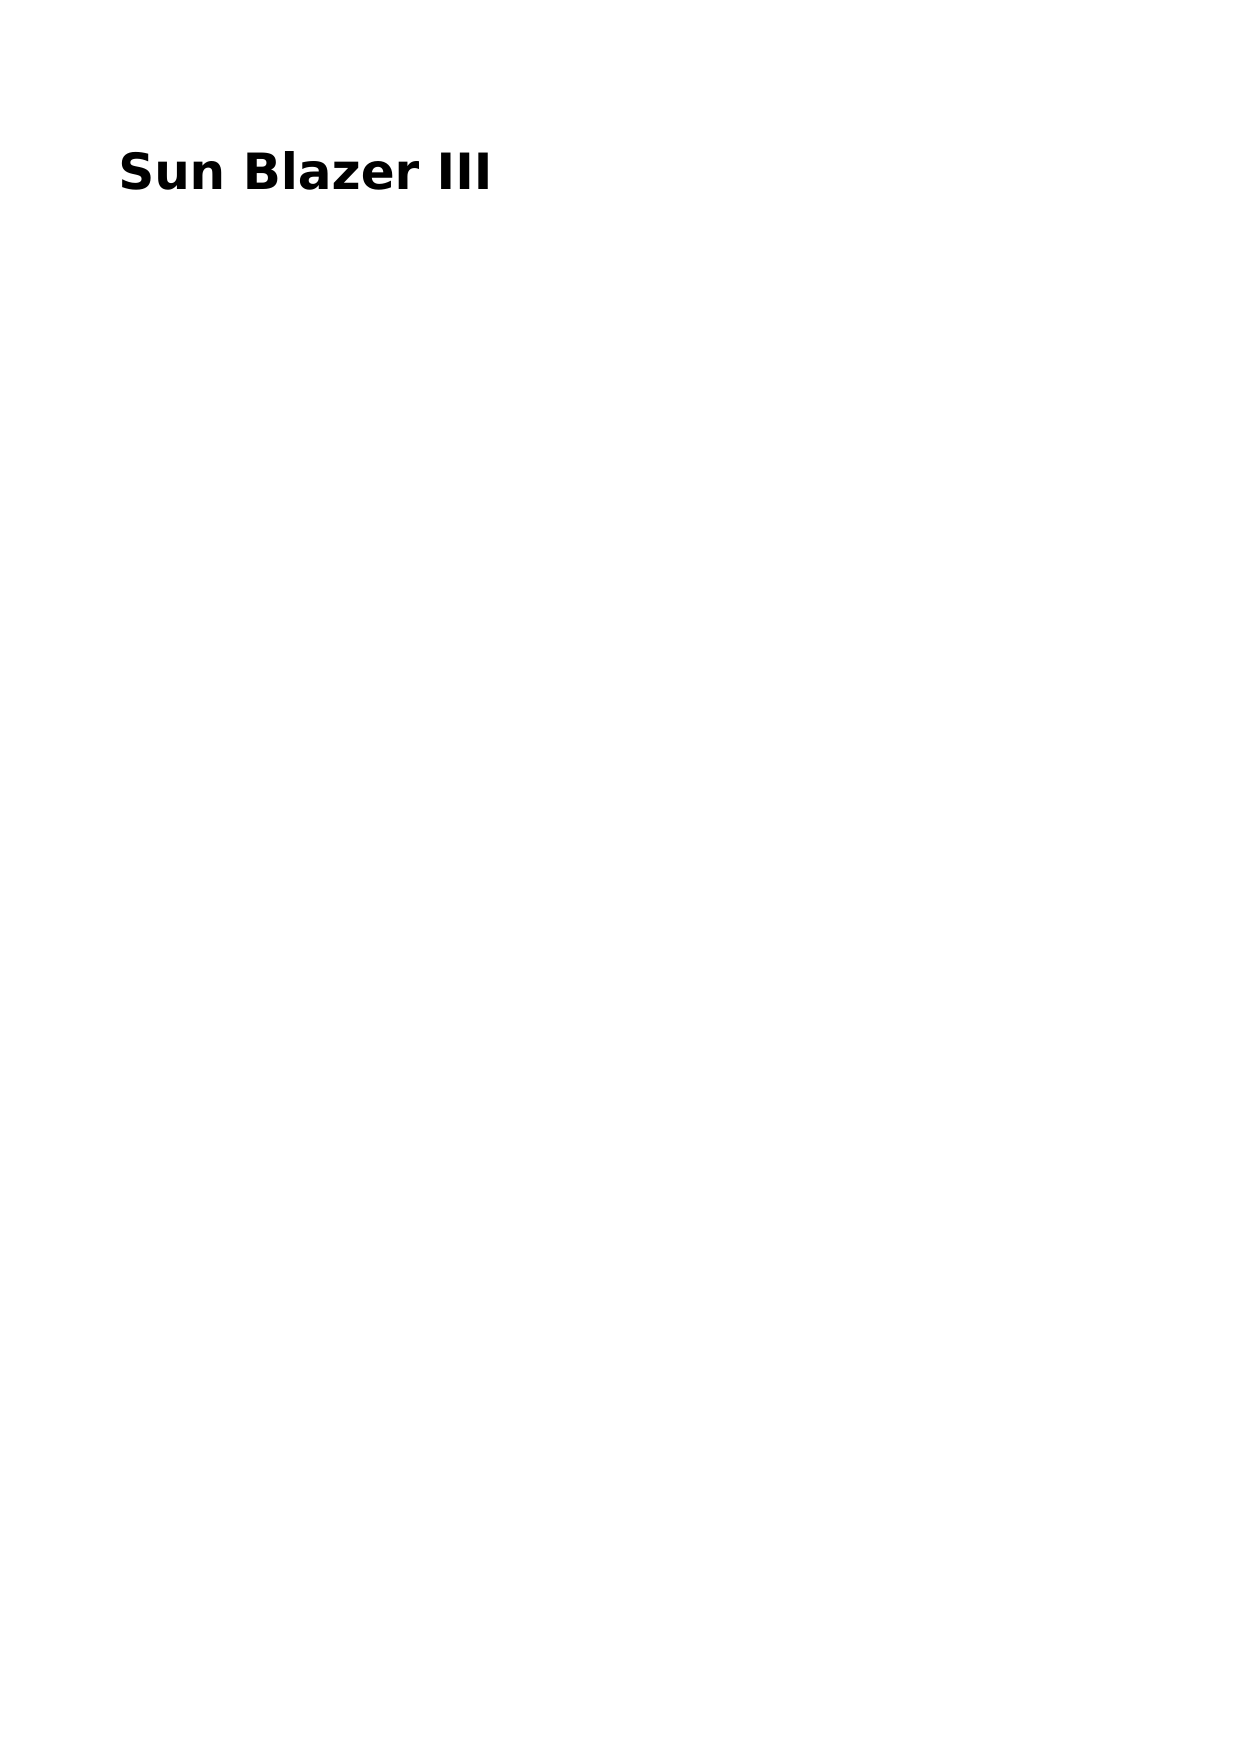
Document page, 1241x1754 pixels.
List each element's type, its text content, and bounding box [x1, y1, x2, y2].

subtitle Sun Blazer III [118, 143, 1122, 201]
